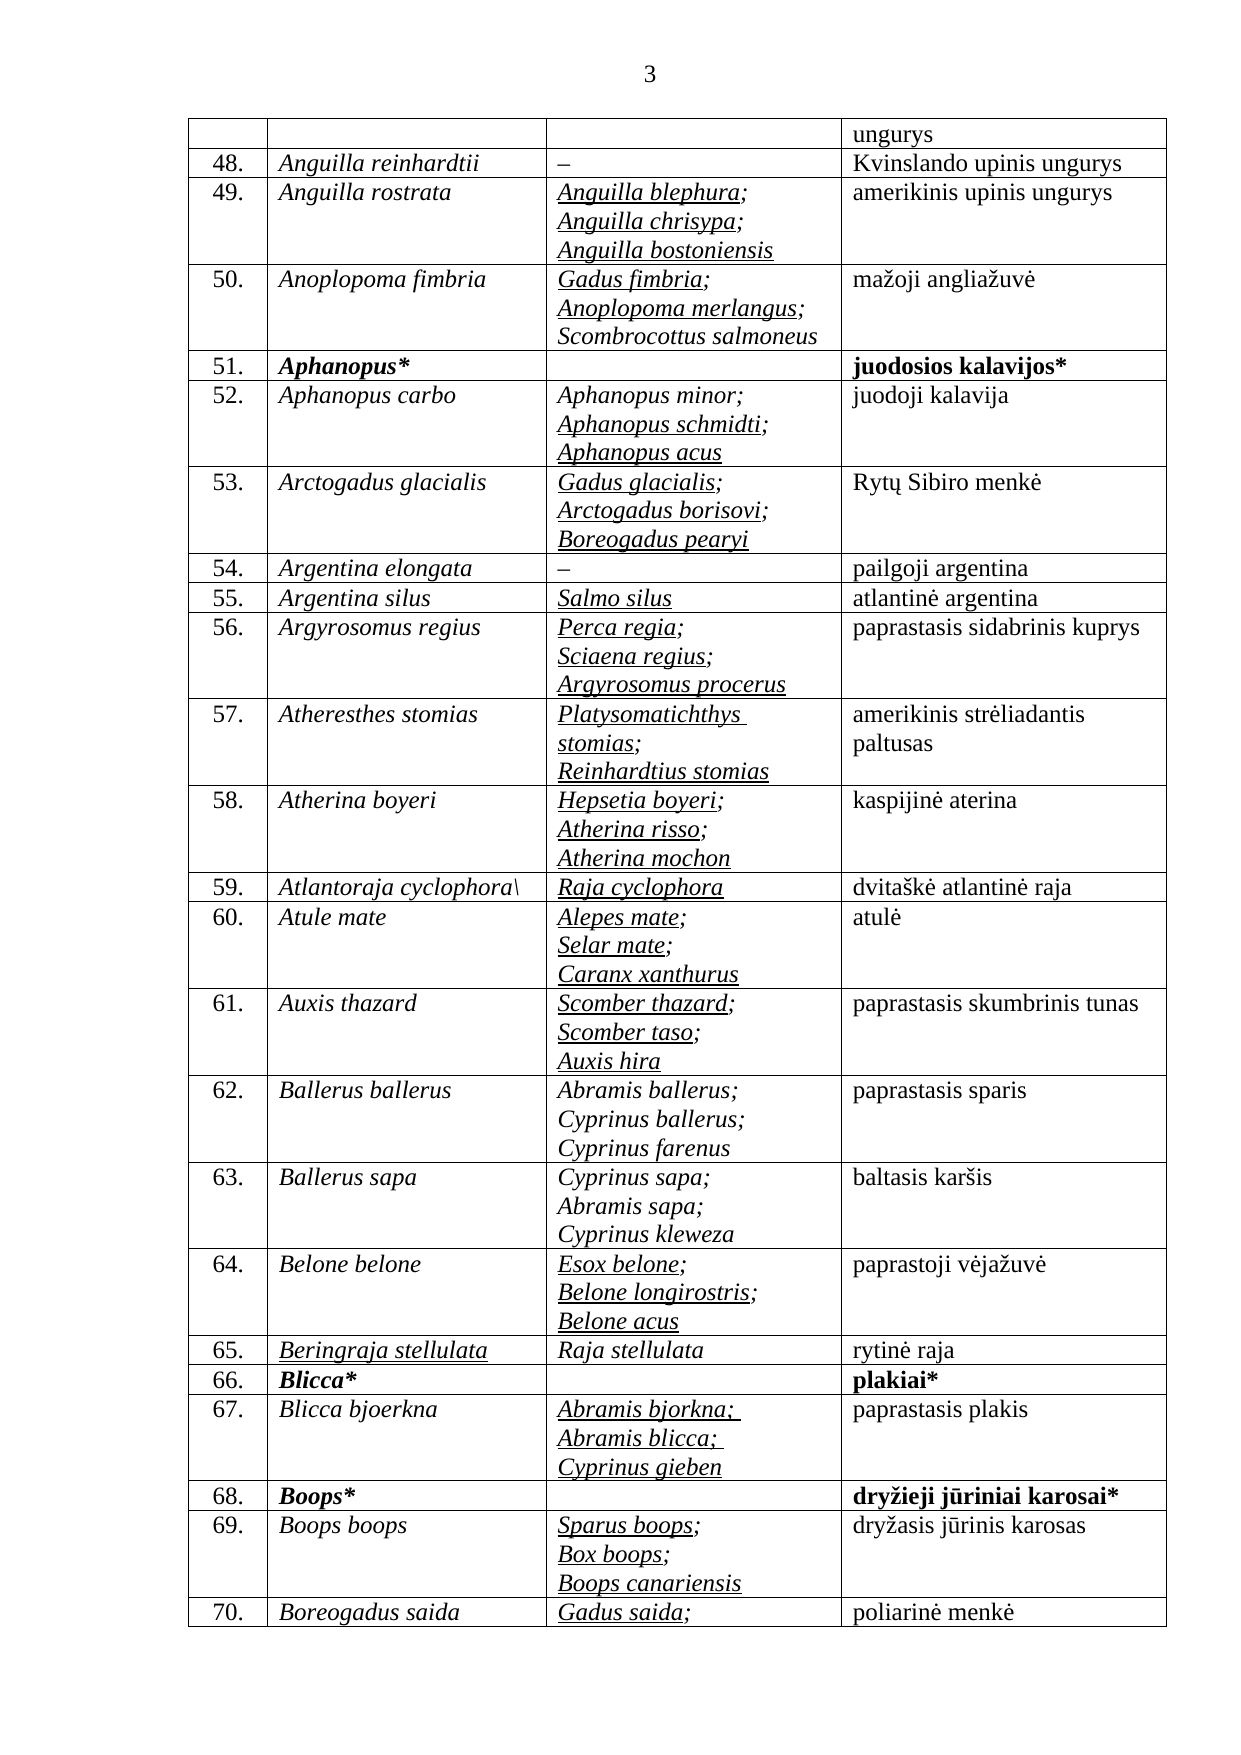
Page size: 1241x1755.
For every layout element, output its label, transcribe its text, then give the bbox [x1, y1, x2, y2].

table_cell Hepsetia boyeri; Atherina risso; Atherina mochon [547, 786, 841, 872]
table_cell Salmo silus [547, 583, 841, 612]
table_cell Atherina boyeri [268, 786, 546, 872]
table_cell Alepes mate; Selar mate; Caranx xanthurus [547, 902, 841, 988]
table_cell 53. [189, 467, 267, 553]
table_cell 59. [189, 873, 267, 901]
table_cell 51. [189, 351, 267, 379]
table_cell pailgoji argentina [842, 554, 1166, 582]
table_cell Atlantoraja cyclophora\ [268, 873, 546, 901]
table_cell Argentina elongata [268, 554, 546, 582]
table_cell 49. [189, 178, 267, 263]
table_cell Gadus glacialis; Arctogadus borisovi; Boreogadus pearyi [547, 467, 841, 553]
table_cell paprastasis sparis [842, 1076, 1166, 1161]
table_cell Rytų Sibiro menkė [842, 467, 1166, 553]
table_cell Abramis ballerus; Cyprinus ballerus; Cyprinus farenus [547, 1076, 841, 1161]
table_cell Ballerus ballerus [268, 1076, 546, 1161]
table_cell Argentina silus [268, 583, 546, 612]
table_cell baltasis karšis [842, 1163, 1166, 1248]
table_cell 50. [189, 265, 267, 350]
table_cell dryžieji jūriniai karosai* [842, 1481, 1166, 1509]
table_cell Anguilla reinhardtii [268, 149, 546, 177]
table_cell Arctogadus glacialis [268, 467, 546, 553]
table_cell 62. [189, 1076, 267, 1161]
table_cell Perca regia; Sciaena regius; Argyrosomus procerus [547, 613, 841, 698]
table_cell [189, 119, 267, 147]
table_cell plakiai* [842, 1365, 1166, 1393]
table_cell 65. [189, 1336, 267, 1364]
table_cell – [547, 149, 841, 177]
table_cell 52. [189, 381, 267, 466]
table_cell juodosios kalavijos* [842, 351, 1166, 379]
table_cell Kvinslando upinis ungurys [842, 149, 1166, 177]
table_cell [268, 119, 546, 147]
table_cell Cyprinus sapa; Abramis sapa; Cyprinus kleweza [547, 1163, 841, 1248]
table_cell 58. [189, 786, 267, 872]
table_cell Belone belone [268, 1249, 546, 1335]
table_cell Auxis thazard [268, 989, 546, 1075]
table_cell Anguilla blephura; Anguilla chrisypa; Anguilla bostoniensis [547, 178, 841, 263]
table_cell Anguilla rostrata [268, 178, 546, 263]
table_cell poliarinė menkė [842, 1598, 1166, 1626]
table_cell [547, 119, 841, 147]
table_cell [547, 1481, 841, 1509]
table_cell 54. [189, 554, 267, 582]
table_cell Raja stellulata [547, 1336, 841, 1364]
table_cell juodoji kalavija [842, 381, 1166, 466]
table_cell – [547, 554, 841, 582]
table_cell paprastoji vėjažuvė [842, 1249, 1166, 1335]
table_cell Boops boops [268, 1511, 546, 1596]
table_cell ungurys [842, 119, 1166, 147]
table_cell paprastasis sidabrinis kuprys [842, 613, 1166, 698]
table_cell 63. [189, 1163, 267, 1248]
table_cell Sparus boops; Box boops; Boops canariensis [547, 1511, 841, 1596]
table_cell Platysomatichthys stomias; Reinhardtius stomias [547, 699, 841, 785]
table_cell Ballerus sapa [268, 1163, 546, 1248]
table_cell amerikinis upinis ungurys [842, 178, 1166, 263]
table_cell Anoplopoma fimbria [268, 265, 546, 350]
table_cell 69. [189, 1511, 267, 1596]
table_cell dryžasis jūrinis karosas [842, 1511, 1166, 1596]
table_cell dvitaškė atlantinė raja [842, 873, 1166, 901]
table_cell rytinė raja [842, 1336, 1166, 1364]
table_cell 70. [189, 1598, 267, 1626]
table_cell Aphanopus* [268, 351, 546, 379]
table_cell mažoji angliažuvė [842, 265, 1166, 350]
table_cell [547, 351, 841, 379]
table_cell 67. [189, 1395, 267, 1480]
table_cell paprastasis skumbrinis tunas [842, 989, 1166, 1075]
table_cell paprastasis plakis [842, 1395, 1166, 1480]
table_cell 56. [189, 613, 267, 698]
table_cell Blicca* [268, 1365, 546, 1393]
table_cell Aphanopus carbo [268, 381, 546, 466]
table_cell 68. [189, 1481, 267, 1509]
table_cell Raja cyclophora [547, 873, 841, 901]
table_cell Gadus fimbria; Anoplopoma merlangus; Scombrocottus salmoneus [547, 265, 841, 350]
table_cell atlantinė argentina [842, 583, 1166, 612]
table_cell Boreogadus saida [268, 1598, 546, 1626]
table_cell Atheresthes stomias [268, 699, 546, 785]
table_cell Scomber thazard; Scomber taso; Auxis hira [547, 989, 841, 1075]
table_cell kaspijinė aterina [842, 786, 1166, 872]
table_cell Beringraja stellulata [268, 1336, 546, 1364]
table_cell 66. [189, 1365, 267, 1393]
table_cell atulė [842, 902, 1166, 988]
table_cell 60. [189, 902, 267, 988]
table_cell 61. [189, 989, 267, 1075]
table_cell Blicca bjoerkna [268, 1395, 546, 1480]
table_cell Boops* [268, 1481, 546, 1509]
table_cell 55. [189, 583, 267, 612]
table_cell amerikinis strėliadantis paltusas [842, 699, 1166, 785]
table_cell 64. [189, 1249, 267, 1335]
table_cell Atule mate [268, 902, 546, 988]
table_cell 57. [189, 699, 267, 785]
table_cell Abramis bjorkna; Abramis blicca; Cyprinus gieben [547, 1395, 841, 1480]
table_cell Esox belone; Belone longirostris; Belone acus [547, 1249, 841, 1335]
table_cell Gadus saida; [547, 1598, 841, 1626]
table_cell 48. [189, 149, 267, 177]
table_cell [547, 1365, 841, 1393]
table_cell Aphanopus minor; Aphanopus schmidti; Aphanopus acus [547, 381, 841, 466]
table_cell Argyrosomus regius [268, 613, 546, 698]
